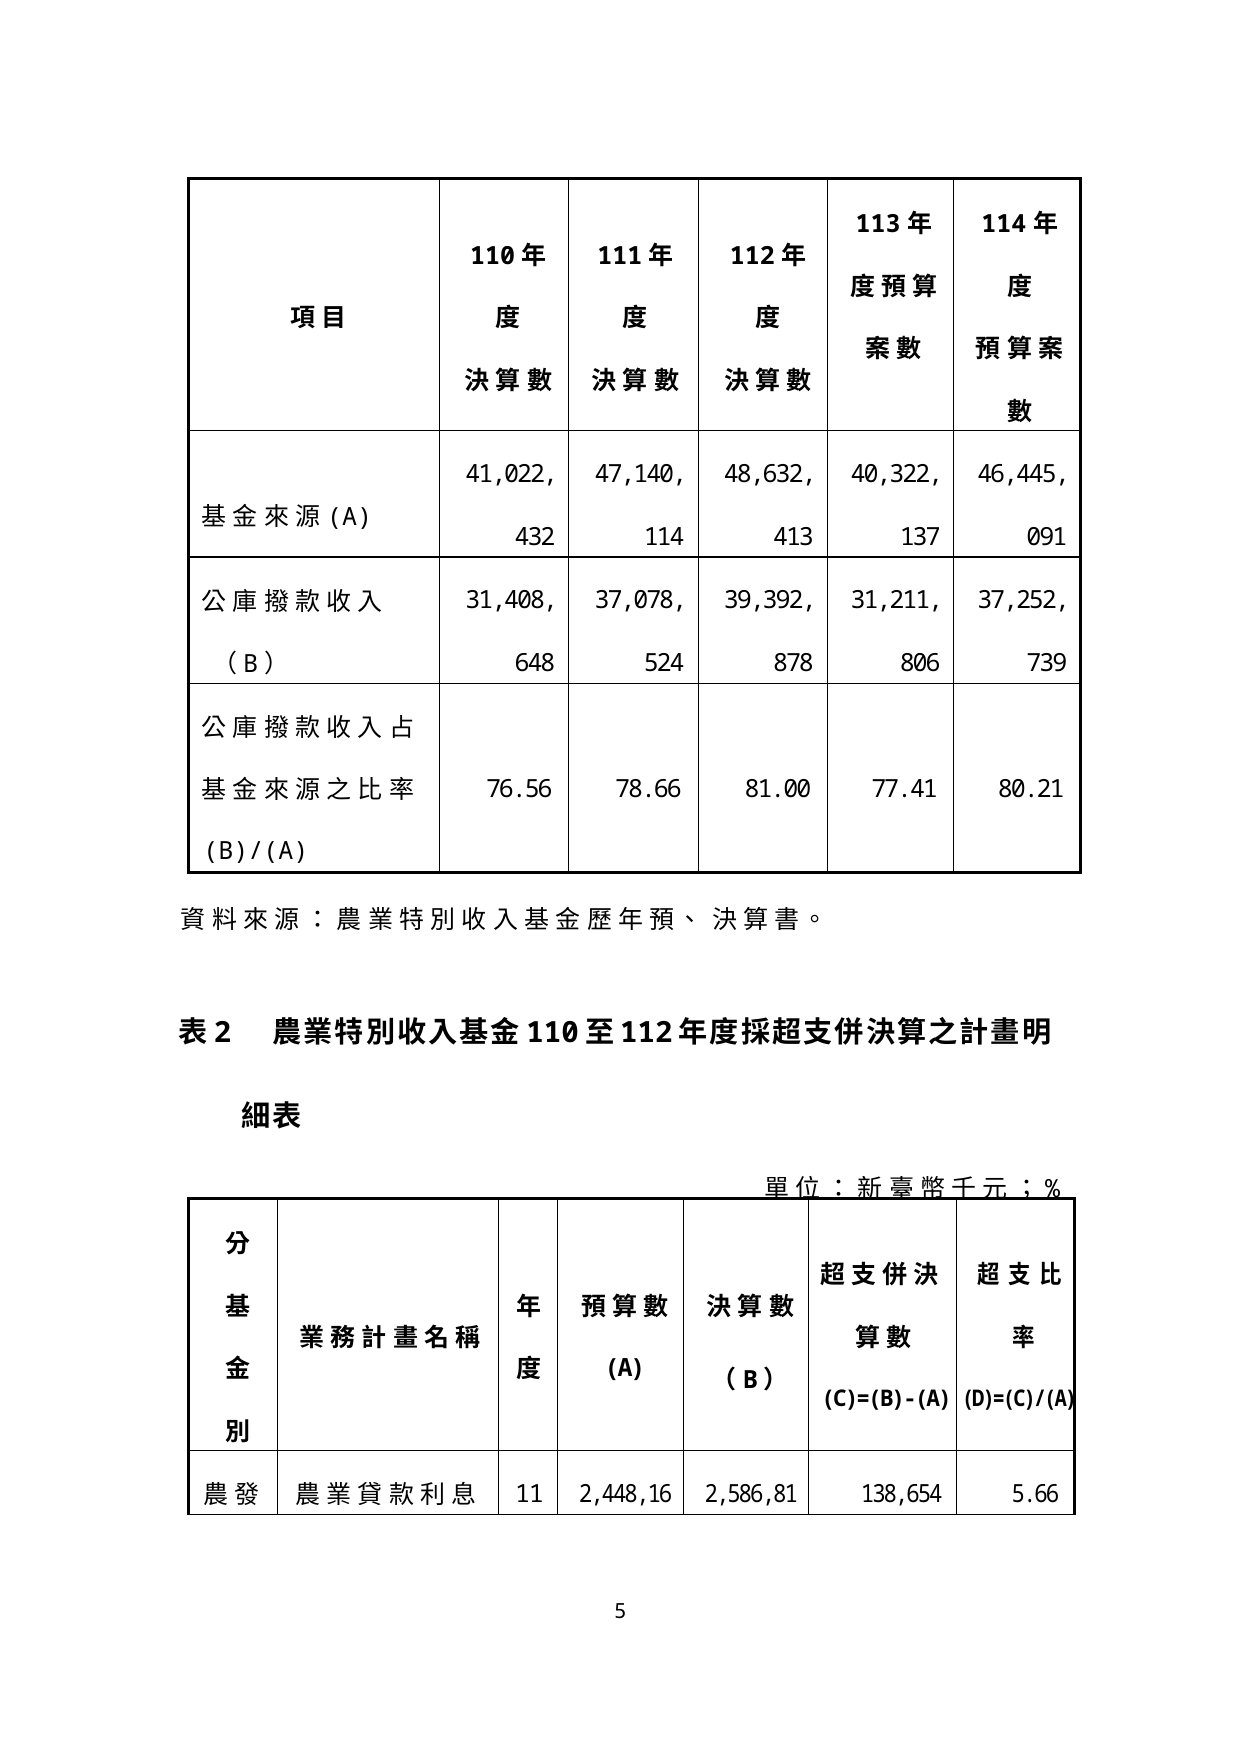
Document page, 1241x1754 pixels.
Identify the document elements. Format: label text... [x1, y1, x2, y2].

table_cell 46,445,091 [954, 431, 1079, 556]
table_header 預算數 (A) [558, 1200, 683, 1450]
table_header 項目 [190, 180, 439, 430]
table_header 決算數 （B） [684, 1200, 808, 1450]
text 資料來源：農業特別收入基金歷年預、決算書。 [163, 874, 1063, 937]
table_cell 37,078,524 [569, 558, 698, 682]
table_cell 基金來源(A) [190, 431, 439, 556]
table_cell 2,586,81 [684, 1451, 808, 1514]
table_cell 2,448,16 [558, 1451, 683, 1514]
table_header 113年度預算案數 [828, 180, 953, 430]
table_header 114年度 預算案數 [954, 180, 1079, 430]
text 單位：新臺幣千元；% [278, 1134, 1063, 1197]
table_cell 76.56 [440, 684, 568, 871]
table_header 業務計畫名稱 [278, 1200, 498, 1450]
table_cell 39,392,878 [699, 558, 827, 682]
table_cell 公庫撥款收入占基金來源之比率(B)/(A) [190, 684, 439, 871]
table_cell 11 [499, 1451, 557, 1514]
table_cell 農發 [190, 1451, 277, 1514]
table_cell 77.41 [828, 684, 953, 871]
table_cell 78.66 [569, 684, 698, 871]
table_cell 31,211,806 [828, 558, 953, 682]
table_header 112年度 決算數 [699, 180, 827, 430]
table_cell 80.21 [954, 684, 1079, 871]
table_cell 5.66 [957, 1451, 1073, 1514]
table_cell 138,654 [809, 1451, 956, 1514]
table_cell 47,140,114 [569, 431, 698, 556]
table_cell 公庫撥款收入（B） [190, 558, 439, 682]
table_cell 40,322,137 [828, 431, 953, 556]
table_header 年度 [499, 1200, 557, 1450]
table_cell 農業貸款利息 [278, 1451, 498, 1514]
table_cell 48,632,413 [699, 431, 827, 556]
table_cell 31,408,648 [440, 558, 568, 682]
table_cell 37,252,739 [954, 558, 1079, 682]
table_header 分基金別 [190, 1200, 277, 1450]
table_header 超支併決算數 (C)=(B)-(A) [809, 1200, 956, 1450]
table_cell 41,022,432 [440, 431, 568, 556]
table_header 超支比率 (D)=(C)/(A) [957, 1200, 1073, 1450]
table_header 110年度 決算數 [440, 180, 568, 430]
table_header 111年度 決算數 [569, 180, 698, 430]
text 表2 農業特別收入基金110至112年度採超支併決算之計畫明細表 [173, 947, 1063, 1134]
table_cell 81.00 [699, 684, 827, 871]
